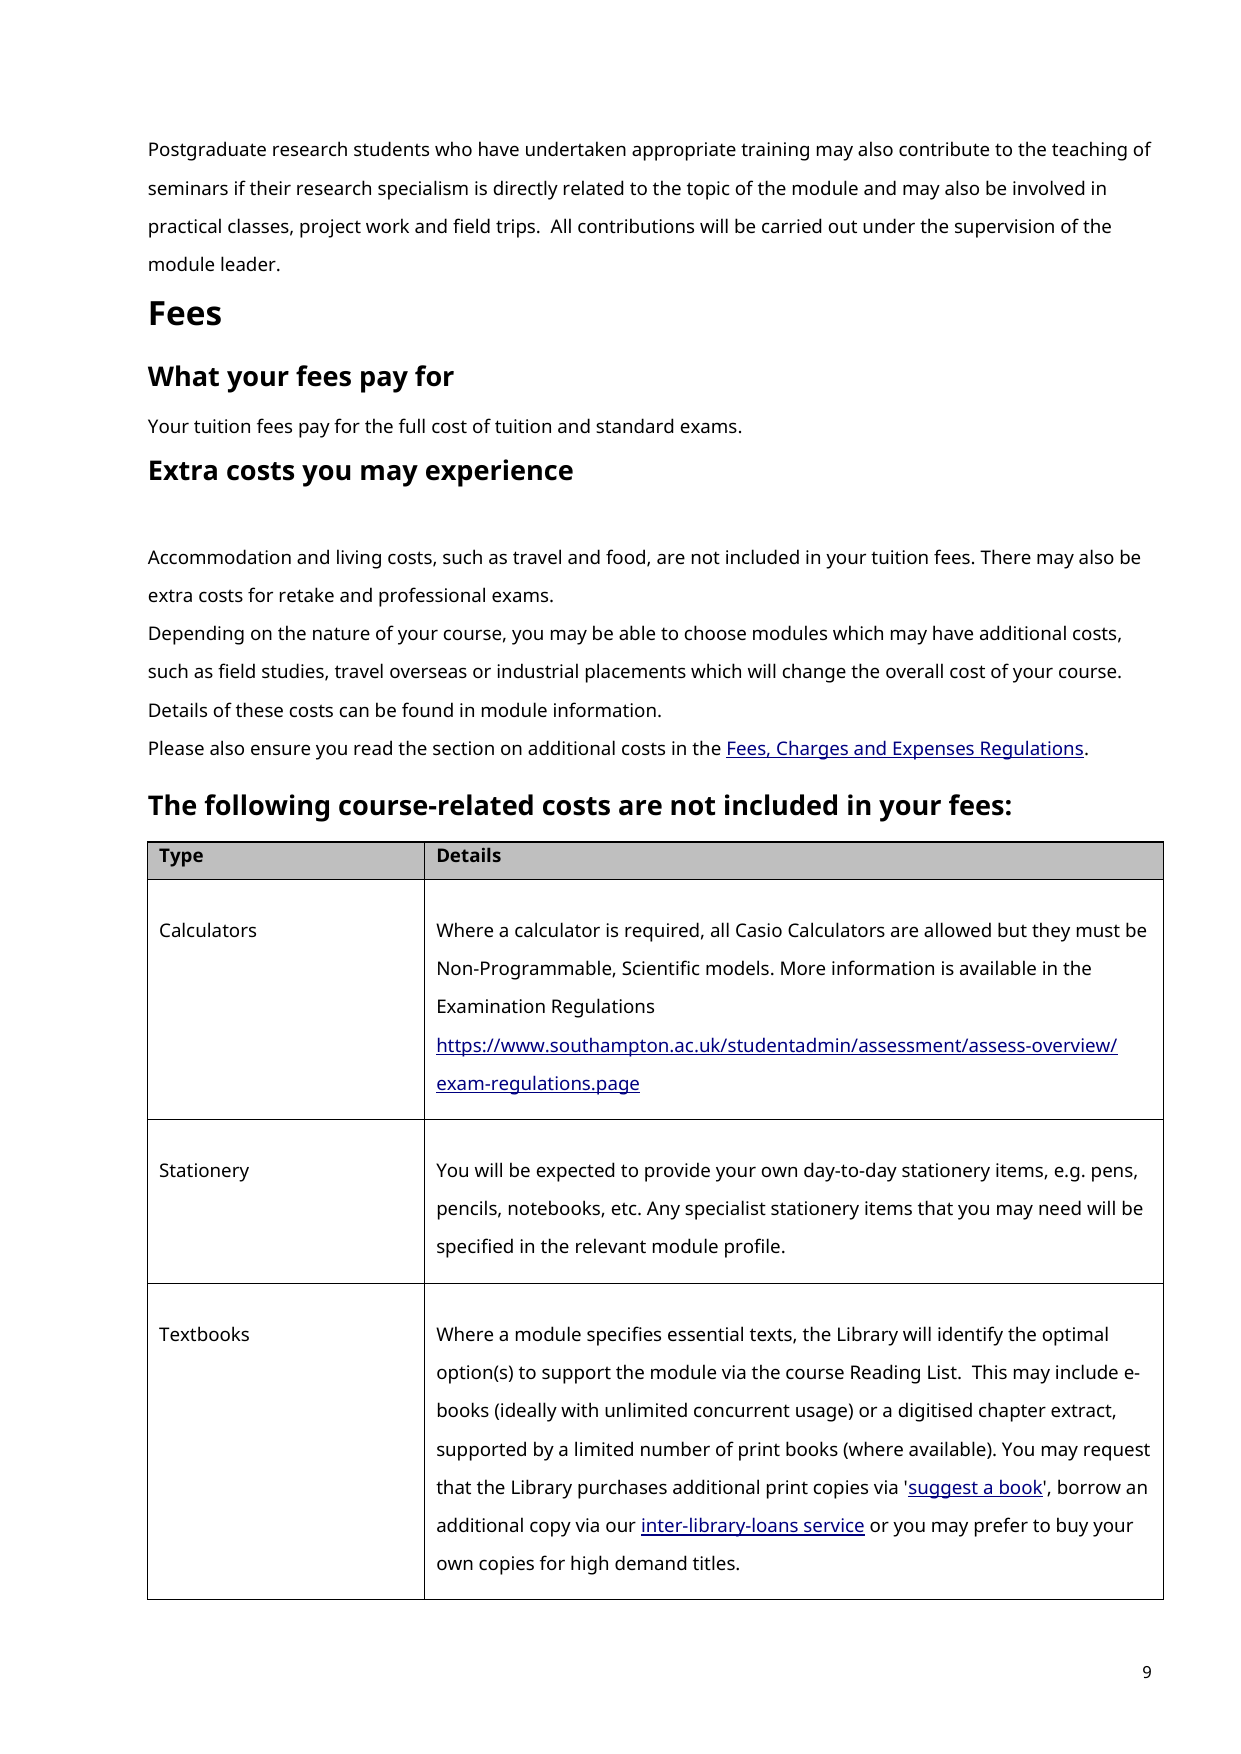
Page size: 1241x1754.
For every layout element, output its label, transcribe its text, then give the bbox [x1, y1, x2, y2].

subtitle Extra costs you may experience [148, 451, 1152, 488]
text Postgraduate research students who have undertaken appropriate training may also contribute to the teaching of seminars if their research specialism is directly related to the topic of the module and may also be involved in practical classes, project work and field trips. All contributions will be carried out under the supervision of the module leader. [148, 137, 1152, 277]
table_cell Stationery [148, 1120, 424, 1283]
subtitle The following course-related costs are not included in your fees: [148, 786, 1152, 823]
table_cell Where a module specifies essential texts, the Library will identify the optimal option(s) to support the module via the course Reading List. This may include e-books (ideally with unlimited concurrent usage) or a digitised chapter extract, supported by a limited number of print books (where available). You may request that the Library purchases additional print copies via 'suggest a book', borrow an additional copy via our inter-library-loans service or you may prefer to buy your own copies for high demand titles. [425, 1284, 1163, 1599]
table_cell Textbooks [148, 1284, 424, 1599]
subtitle Fees [148, 290, 1152, 335]
table_header Type [148, 843, 424, 879]
table_header Details [425, 843, 1163, 879]
text Accommodation and living costs, such as travel and food, are not included in your tuition fees. There may also be extra costs for retake and professional exams. [148, 544, 1152, 608]
subtitle What your fees pay for [148, 358, 1152, 395]
text Please also ensure you read the section on additional costs in the Fees, Charges and Expenses Regulations. [148, 735, 1152, 761]
text Depending on the nature of your course, you may be able to choose modules which may have additional costs, such as field studies, travel overseas or industrial placements which will change the overall cost of your course. Details of these costs can be found in module information. [148, 621, 1152, 723]
text Your tuition fees pay for the full cost of tuition and standard exams. [148, 413, 1152, 439]
table_cell Calculators [148, 880, 424, 1119]
table_cell Where a calculator is required, all Casio Calculators are allowed but they must be Non-Programmable, Scientific models. More information is available in the Examination Regulations https://www.southampton.ac.uk/studentadmin/assessment/assess-overview/exam-regulations.page [425, 880, 1163, 1119]
table_cell You will be expected to provide your own day-to-day stationery items, e.g. pens, pencils, notebooks, etc. Any specialist stationery items that you may need will be specified in the relevant module profile. [425, 1120, 1163, 1283]
